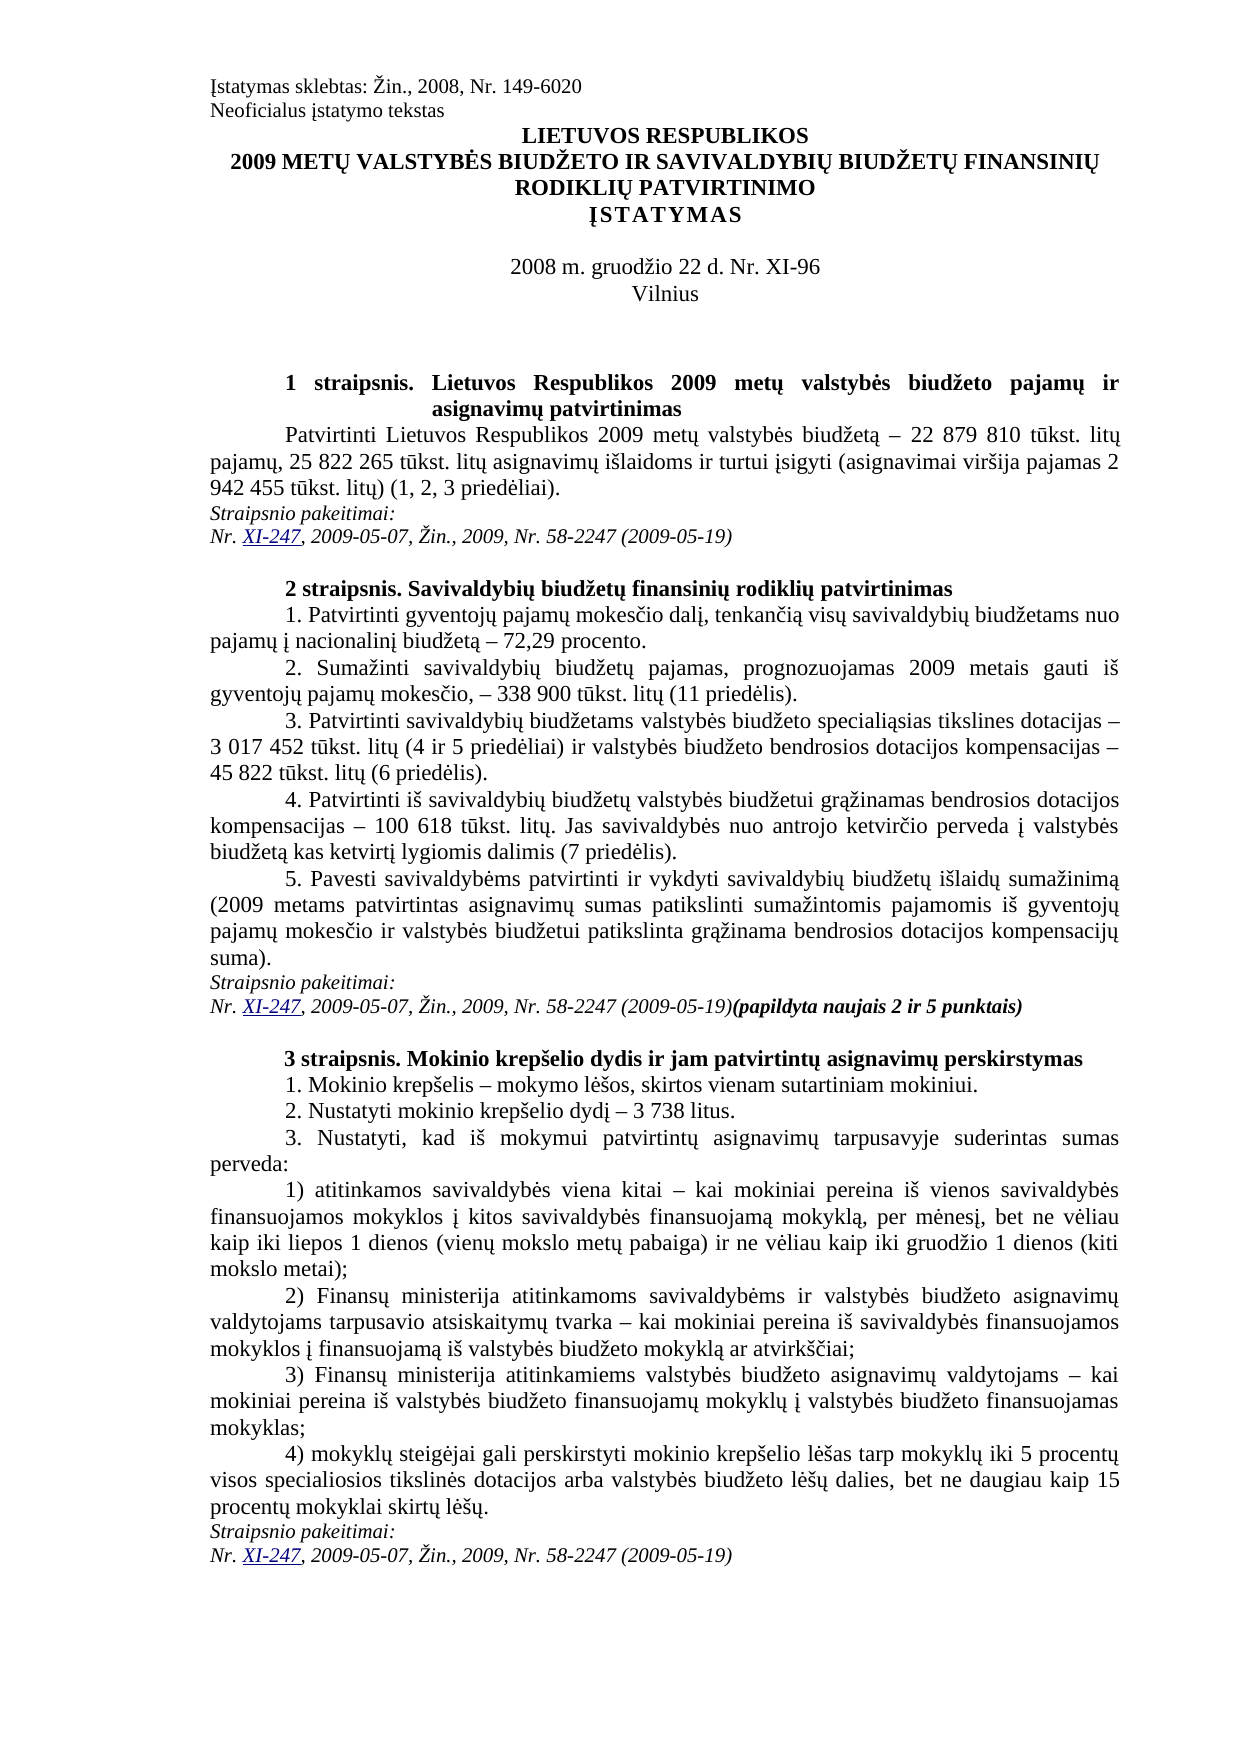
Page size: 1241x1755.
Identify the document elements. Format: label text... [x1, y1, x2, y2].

text Nr. XI-247, 2009-05-07, Žin., 2009, Nr. 58-2247 (2009-05-19) [210, 1543, 1120, 1567]
subtitle 2 straipsnis. Savivaldybių biudžetų finansinių rodiklių patvirtinimas [210, 575, 1120, 601]
text 3 straipsnis. Mokinio krepšelio dydis ir jam patvirtintų asignavimų perskirstymas [284, 1045, 1120, 1071]
text Nr. XI-247, 2009-05-07, Žin., 2009, Nr. 58-2247 (2009-05-19) [210, 524, 1120, 548]
text 2. Sumažinti savivaldybių biudžetų pajamas, prognozuojamas 2009 metais gauti iš gyventojų pajamų mokesčio, – 338 900 tūkst. litų (11 priedėlis). [210, 654, 1120, 707]
text 1) atitinkamos savivaldybės viena kitai – kai mokiniai pereina iš vienos savivaldybės finansuojamos mokyklos į kitos savivaldybės finansuojamą mokyklą, per mėnesį, bet ne vėliau kaip iki liepos 1 dienos (vienų mokslo metų pabaiga) ir ne vėliau kaip iki gruodžio 1 dienos (kiti mokslo metai); [210, 1176, 1120, 1282]
text Straipsnio pakeitimai: [210, 500, 1120, 524]
text ĮSTATYMAS [210, 201, 1120, 227]
text 5. Pavesti savivaldybėms patvirtinti ir vykdyti savivaldybių biudžetų išlaidų sumažinimą (2009 metams patvirtintas asignavimų sumas patikslinti sumažintomis pajamomis iš gyventojų pajamų mokesčio ir valstybės biudžetui patikslinta grąžinama bendrosios dotacijos kompensacijų suma). [210, 865, 1120, 970]
text 1. Patvirtinti gyventojų pajamų mokesčio dalį, tenkančią visų savivaldybių biudžetams nuo pajamų į nacionalinį biudžetą – 72,29 procento. [210, 601, 1120, 654]
text 4) mokyklų steigėjai gali perskirstyti mokinio krepšelio lėšas tarp mokyklų iki 5 procentų visos specialiosios tikslinės dotacijos arba valstybės biudžeto lėšų dalies, bet ne daugiau kaip 15 procentų mokyklai skirtų lėšų. [210, 1440, 1120, 1519]
text 2009 METŲ VALSTYBĖS BIUDŽETO IR SAVIVALDYBIŲ BIUDŽETŲ FINANSINIŲ RODIKLIŲ PATVIRTINIMO [210, 148, 1120, 201]
text 3. Nustatyti, kad iš mokymui patvirtintų asignavimų tarpusavyje suderintas sumas perveda: [210, 1124, 1120, 1176]
text Straipsnio pakeitimai: [210, 1519, 1120, 1543]
text 2) Finansų ministerija atitinkamoms savivaldybėms ir valstybės biudžeto asignavimų valdytojams tarpusavio atsiskaitymų tvarka – kai mokiniai pereina iš savivaldybės finansuojamos mokyklos į finansuojamą iš valstybės biudžeto mokyklą ar atvirkščiai; [210, 1282, 1120, 1361]
text 2008 m. gruodžio 22 d. Nr. XI-96 Vilnius [210, 253, 1120, 306]
text 3) Finansų ministerija atitinkamiems valstybės biudžeto asignavimų valdytojams – kai mokiniai pereina iš valstybės biudžeto finansuojamų mokyklų į valstybės biudžeto finansuojamas mokyklas; [210, 1361, 1120, 1440]
text Patvirtinti Lietuvos Respublikos 2009 metų valstybės biudžetą – 22 879 810 tūkst. litų pajamų, 25 822 265 tūkst. litų asignavimų išlaidoms ir turtui įsigyti (asignavimai viršija pajamas 2 942 455 tūkst. litų) (1, 2, 3 priedėliai). [210, 421, 1120, 500]
text 2. Nustatyti mokinio krepšelio dydį – 3 738 litus. [210, 1097, 1120, 1124]
text Straipsnio pakeitimai: [210, 970, 1120, 994]
text Įstatymas sklebtas: Žin., 2008, Nr. 149-6020 [210, 73, 1120, 98]
text LIETUVOS RESPUBLIKOS [210, 122, 1120, 148]
text Nr. XI-247, 2009-05-07, Žin., 2009, Nr. 58-2247 (2009-05-19)(papildyta naujais 2 ir 5 punktais) [210, 994, 1120, 1018]
text 1 straipsnis. Lietuvos Respublikos 2009 metų valstybės biudžeto pajamų ir asignavimų patvirtinimas [285, 369, 1120, 421]
text 3. Patvirtinti savivaldybių biudžetams valstybės biudžeto specialiąsias tikslines dotacijas – 3 017 452 tūkst. litų (4 ir 5 priedėliai) ir valstybės biudžeto bendrosios dotacijos kompensacijas – 45 822 tūkst. litų (6 priedėlis). [210, 707, 1120, 786]
text 1. Mokinio krepšelis – mokymo lėšos, skirtos vienam sutartiniam mokiniui. [210, 1071, 1120, 1097]
text Neoficialus įstatymo tekstas [210, 98, 1120, 122]
text 4. Patvirtinti iš savivaldybių biudžetų valstybės biudžetui grąžinamas bendrosios dotacijos kompensacijas – 100 618 tūkst. litų. Jas savivaldybės nuo antrojo ketvirčio perveda į valstybės biudžetą kas ketvirtį lygiomis dalimis (7 priedėlis). [210, 786, 1120, 865]
